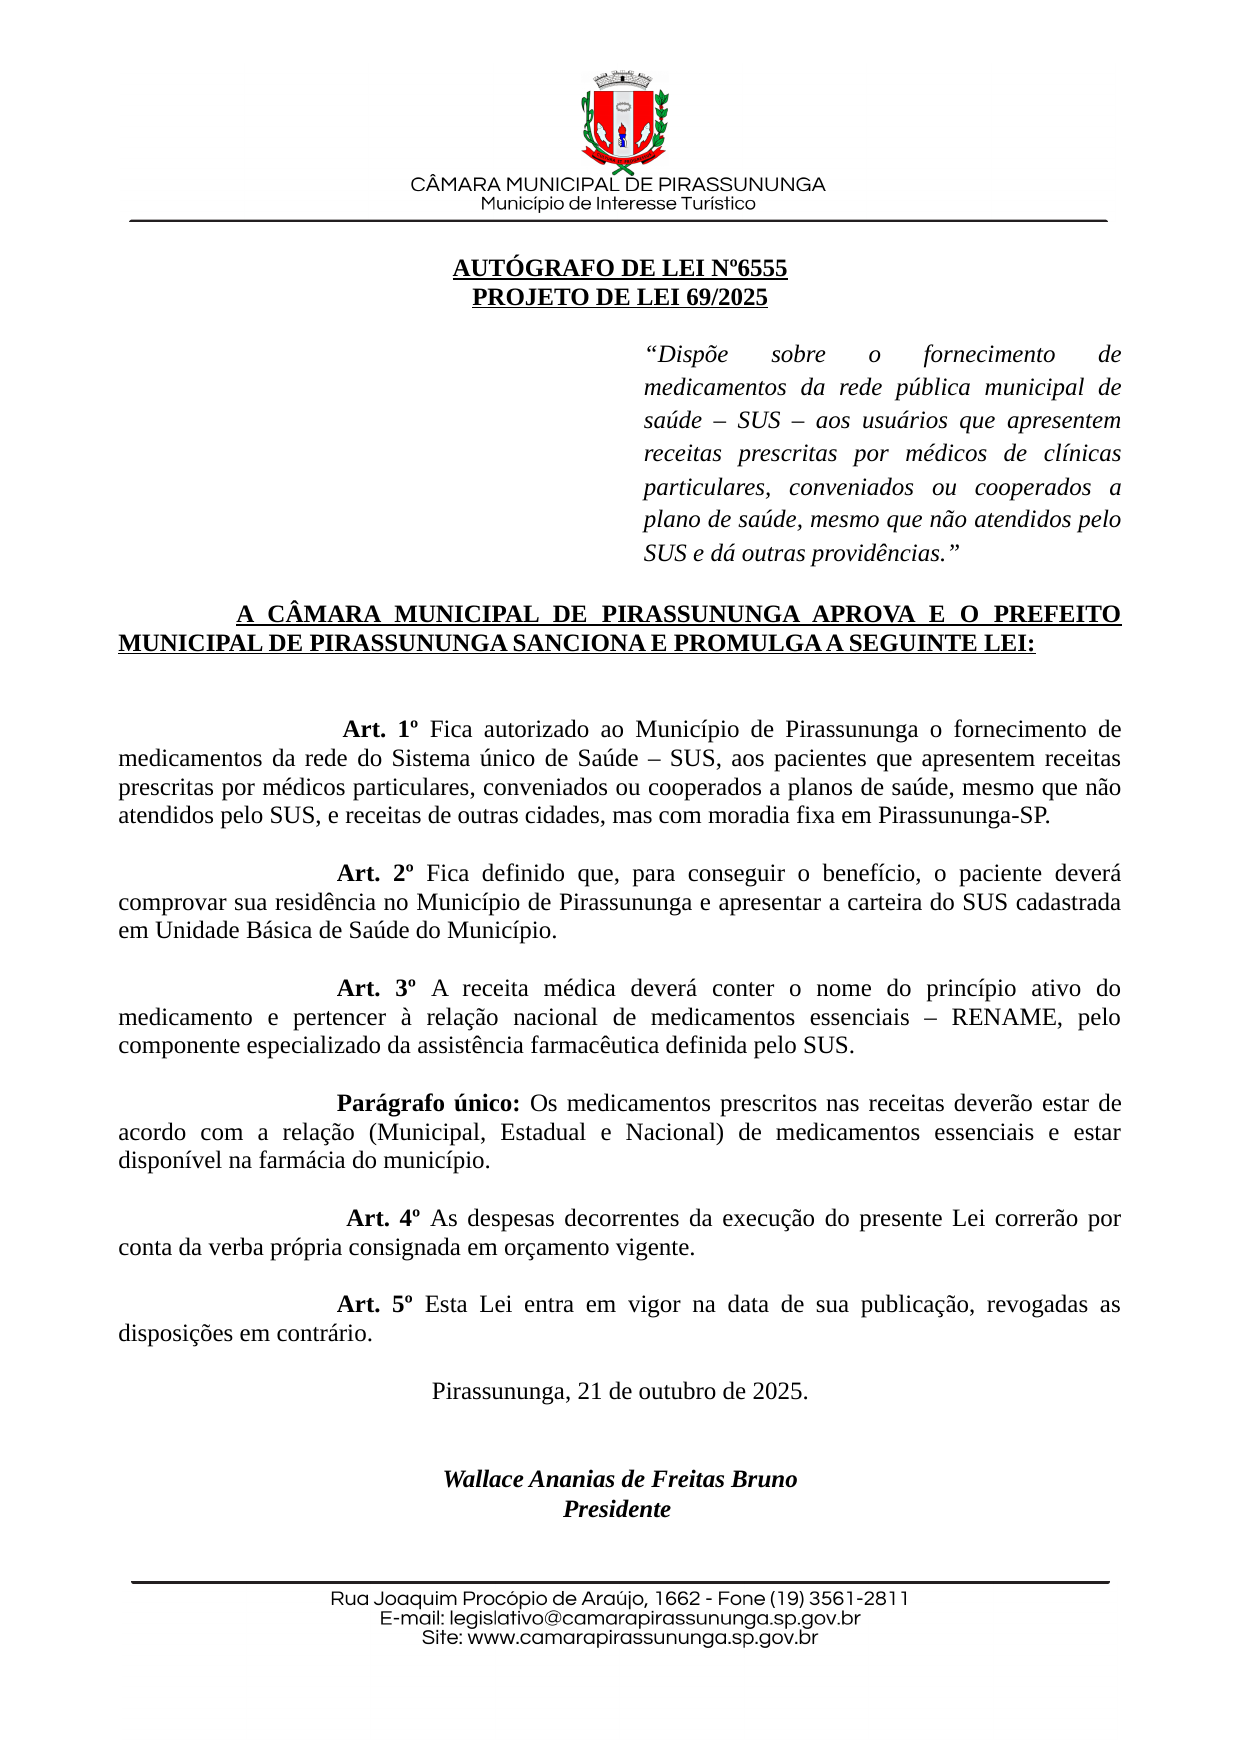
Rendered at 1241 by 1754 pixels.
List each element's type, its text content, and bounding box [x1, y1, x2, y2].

text Art. 2º Fica definido que, para conseguir o benefício, o paciente deverá comprovar sua residência no Município de Pirassununga e apresentar a carteira do SUS cadastrada em Unidade Básica de Saúde do Município. [118, 858, 1122, 944]
text Parágrafo único: Os medicamentos prescritos nas receitas deverão estar de acordo com a relação (Municipal, Estadual e Nacional) de medicamentos essenciais e estar disponível na farmácia do município. [118, 1088, 1122, 1174]
text Art. 4º As despesas decorrentes da execução do presente Lei correrão por conta da verba própria consignada em orçamento vigente. [118, 1203, 1122, 1261]
text Art. 3º A receita médica deverá conter o nome do princípio ativo do medicamento e pertencer à relação nacional de medicamentos essenciais – RENAME, pelo componente especializado da assistência farmacêutica definida pelo SUS. [118, 973, 1122, 1059]
text PROJETO DE LEI 69/2025 [118, 282, 1122, 311]
text A CÂMARA MUNICIPAL DE PIRASSUNUNGA APROVA E O PREFEITO MUNICIPAL DE PIRASSUNUNGA SANCIONA E PROMULGA A SEGUINTE LEI: [118, 599, 1122, 657]
picture [124, 1579, 1116, 1742]
text AUTÓGRAFO DE LEI Nº6555 [118, 253, 1122, 282]
text “Dispõe sobre o fornecimento de medicamentos da rede pública municipal de saúde – SUS – aos usuários que apresentem receitas prescritas por médicos de clínicas particulares, conveniados ou cooperados a plano de saúde, mesmo que não atendidos pelo SUS e dá outras providências.” [644, 339, 1122, 566]
text Wallace Ananias de Freitas Bruno Presidente [118, 1464, 1122, 1523]
text Art. 1º Fica autorizado ao Município de Pirassununga o fornecimento de medicamentos da rede do Sistema único de Saúde – SUS, aos pacientes que apresentem receitas prescritas por médicos particulares, conveniados ou cooperados a planos de saúde, mesmo que não atendidos pelo SUS, e receitas de outras cidades, mas com moradia fixa em Pirassununga-SP. [118, 714, 1122, 829]
text Pirassununga, 21 de outubro de 2025. [118, 1376, 1122, 1405]
picture [122, 61, 1115, 224]
text Art. 5º Esta Lei entra em vigor na data de sua publicação, revogadas as disposições em contrário. [118, 1289, 1122, 1347]
